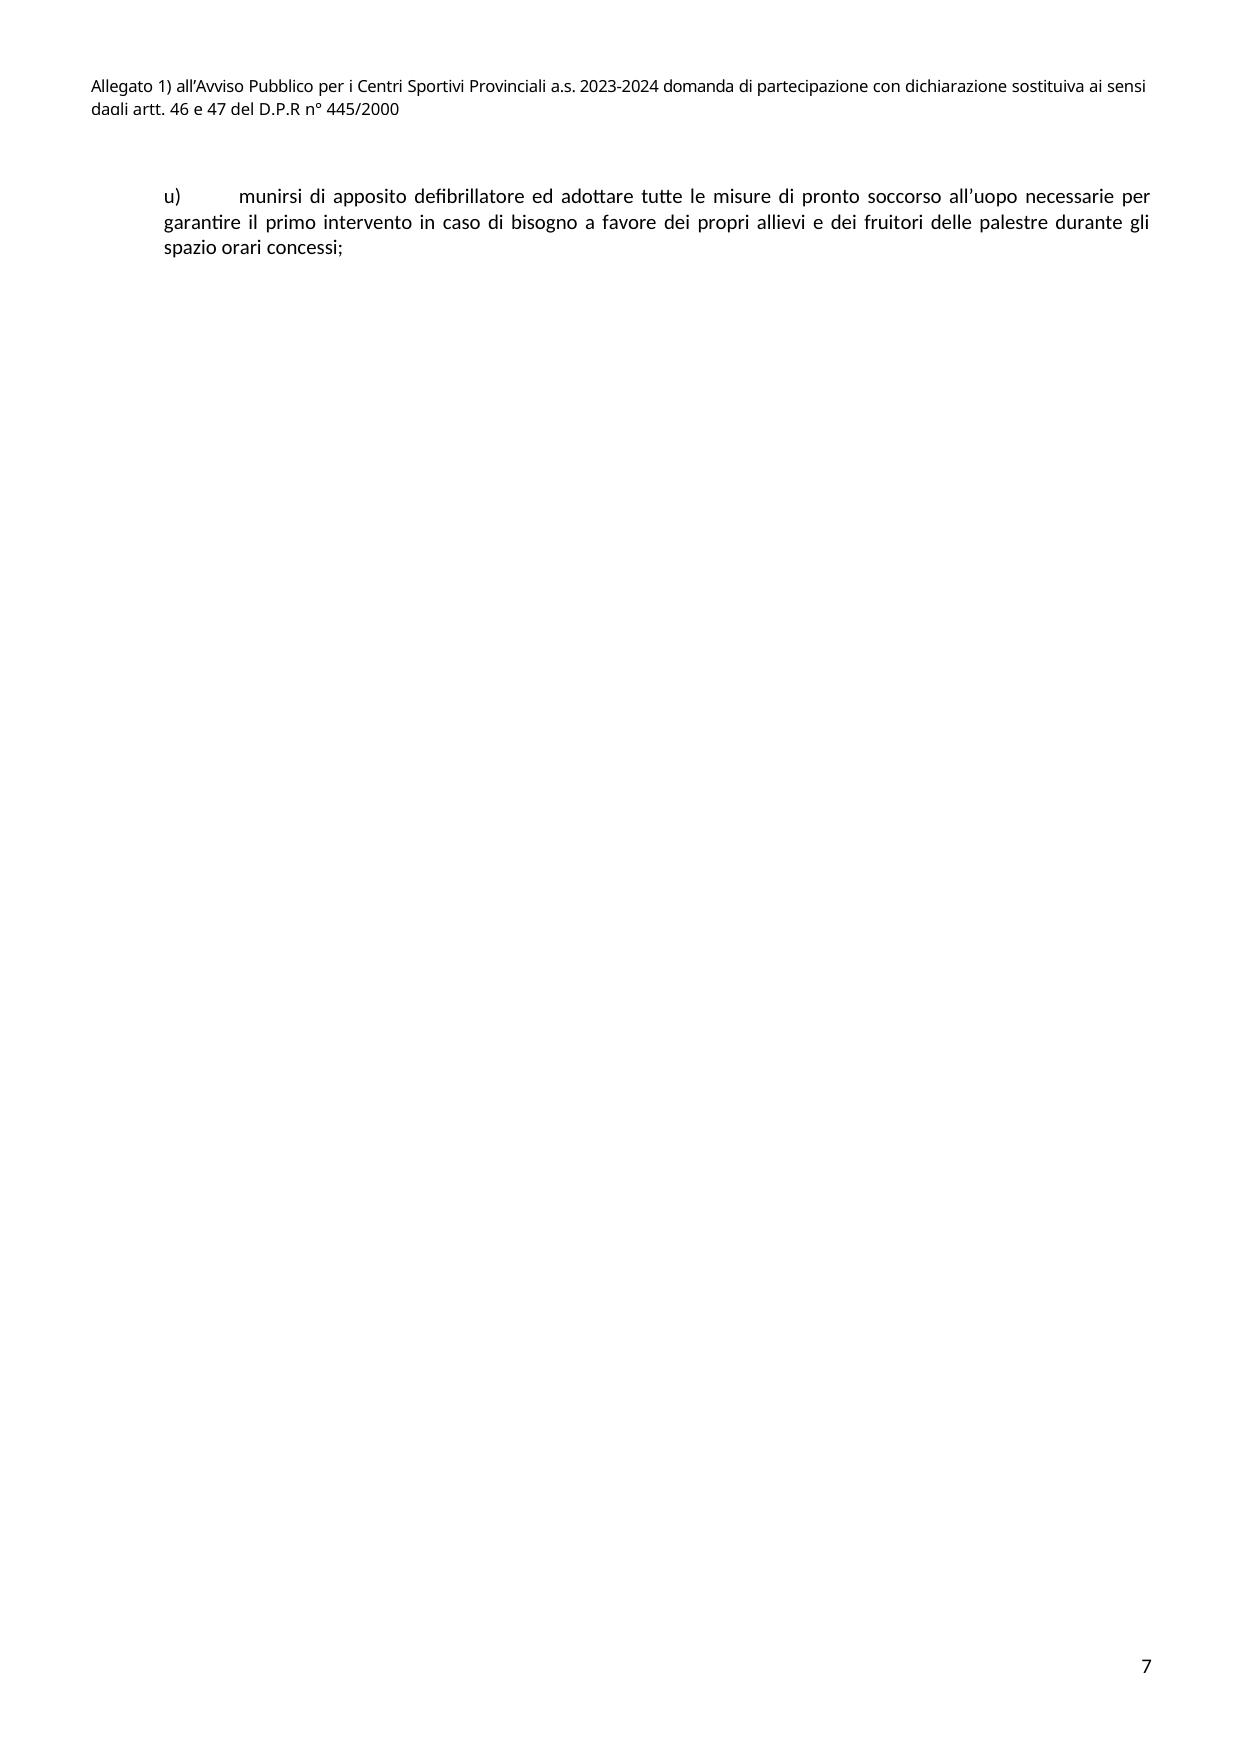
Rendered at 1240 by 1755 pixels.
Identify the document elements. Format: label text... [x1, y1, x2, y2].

list munirsi di apposito defibrillatore ed adottare tutte le misure di pronto soccorso all’uopo necessarie per garantire il primo intervento in caso di bisogno a favore dei propri allievi e dei fruitori delle palestre durante gli spazio orari concessi; [164, 184, 1152, 260]
